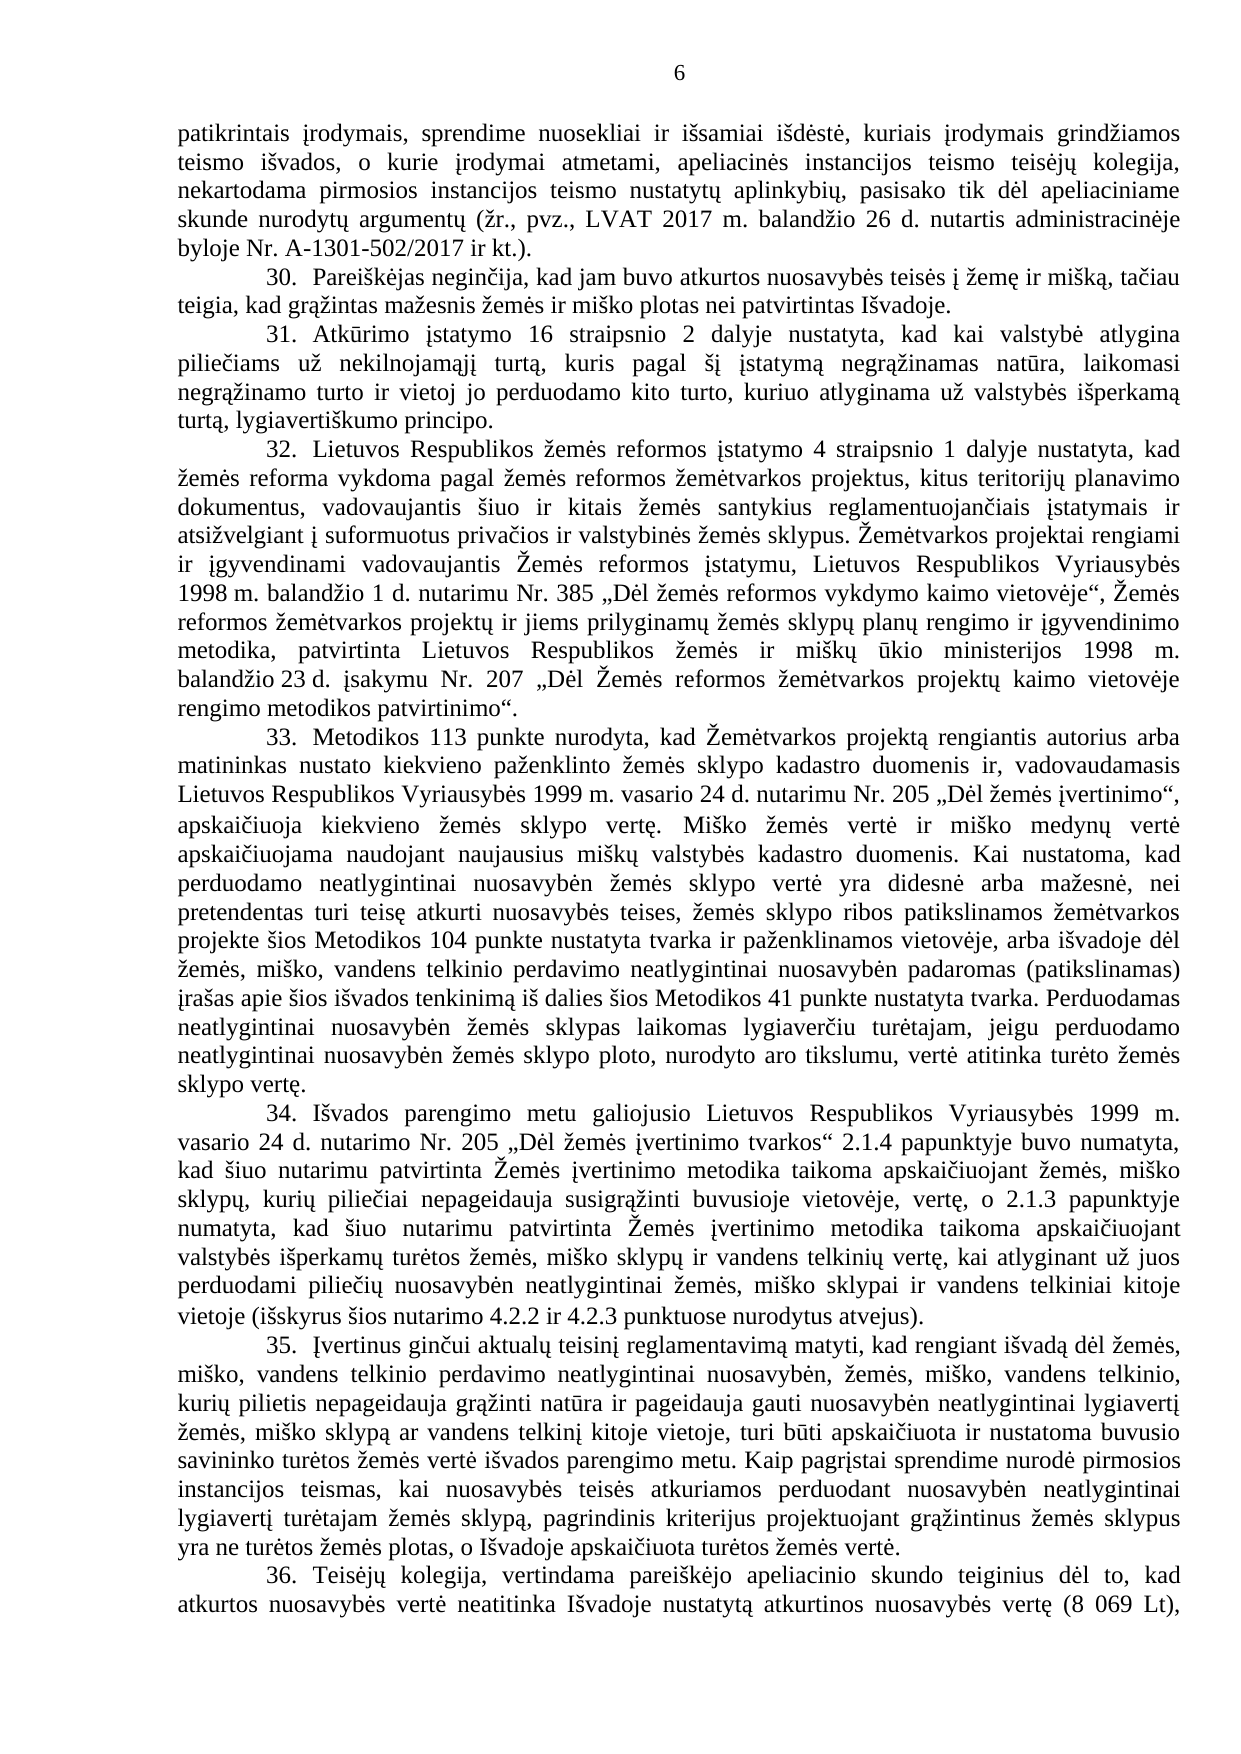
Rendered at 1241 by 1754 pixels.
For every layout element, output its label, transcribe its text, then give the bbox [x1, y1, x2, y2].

text 35. Įvertinus ginčui aktualų teisinį reglamentavimą matyti, kad rengiant išvadą dėl žemės, miško, vandens telkinio perdavimo neatlygintinai nuosavybėn, žemės, miško, vandens telkinio, kurių pilietis nepageidauja grąžinti natūra ir pageidauja gauti nuosavybėn neatlygintinai lygiavertį žemės, miško sklypą ar vandens telkinį kitoje vietoje, turi būti apskaičiuota ir nustatoma buvusio savininko turėtos žemės vertė išvados parengimo metu. Kaip pagrįstai sprendime nurodė pirmosios instancijos teismas, kai nuosavybės teisės atkuriamos perduodant nuosavybėn neatlygintinai lygiavertį turėtajam žemės sklypą, pagrindinis kriterijus projektuojant grąžintinus žemės sklypus yra ne turėtos žemės plotas, o Išvadoje apskaičiuota turėtos žemės vertė. [177, 1331, 1181, 1561]
text patikrintais įrodymais, sprendime nuosekliai ir išsamiai išdėstė, kuriais įrodymais grindžiamos teismo išvados, o kurie įrodymai atmetami, apeliacinės instancijos teismo teisėjų kolegija, nekartodama pirmosios instancijos teismo nustatytų aplinkybių, pasisako tik dėl apeliaciniame skunde nurodytų argumentų (žr., pvz., LVAT 2017 m. balandžio 26 d. nutartis administracinėje byloje Nr. A-1301-502/2017 ir kt.). [177, 118, 1181, 262]
text 31. Atkūrimo įstatymo 16 straipsnio 2 dalyje nustatyta, kad kai valstybė atlygina piliečiams už nekilnojamąjį turtą, kuris pagal šį įstatymą negrąžinamas natūra, laikomasi negrąžinamo turto ir vietoj jo perduodamo kito turto, kuriuo atlyginama už valstybės išperkamą turtą, lygiavertiškumo principo. [177, 319, 1181, 434]
text 33. Metodikos 113 punkte nurodyta, kad Žemėtvarkos projektą rengiantis autorius arba matininkas nustato kiekvieno paženklinto žemės sklypo kadastro duomenis ir, vadovaudamasis Lietuvos Respublikos Vyriausybės 1999 m. vasario 24 d. nutarimu Nr. 205 „Dėl žemės įvertinimo“, apskaičiuoja kiekvieno žemės sklypo vertę. Miško žemės vertė ir miško medynų vertė apskaičiuojama naudojant naujausius miškų valstybės kadastro duomenis. Kai nustatoma, kad perduodamo neatlygintinai nuosavybėn žemės sklypo vertė yra didesnė arba mažesnė, nei pretendentas turi teisę atkurti nuosavybės teises, žemės sklypo ribos patikslinamos žemėtvarkos projekte šios Metodikos 104 punkte nustatyta tvarka ir paženklinamos vietovėje, arba išvadoje dėl žemės, miško, vandens telkinio perdavimo neatlygintinai nuosavybėn padaromas (patikslinamas) įrašas apie šios išvados tenkinimą iš dalies šios Metodikos 41 punkte nustatyta tvarka. Perduodamas neatlygintinai nuosavybėn žemės sklypas laikomas lygiaverčiu turėtajam, jeigu perduodamo neatlygintinai nuosavybėn žemės sklypo ploto, nurodyto aro tikslumu, vertė atitinka turėto žemės sklypo vertę. [177, 722, 1181, 1098]
text 36. Teisėjų kolegija, vertindama pareiškėjo apeliacinio skundo teiginius dėl to, kad atkurtos nuosavybės vertė neatitinka Išvadoje nustatytą atkurtinos nuosavybės vertę (8 069 Lt), [177, 1561, 1181, 1618]
text 30. Pareiškėjas neginčija, kad jam buvo atkurtos nuosavybės teisės į žemę ir mišką, tačiau teigia, kad grąžintas mažesnis žemės ir miško plotas nei patvirtintas Išvadoje. [177, 262, 1181, 319]
text 34. Išvados parengimo metu galiojusio Lietuvos Respublikos Vyriausybės 1999 m. vasario 24 d. nutarimo Nr. 205 „Dėl žemės įvertinimo tvarkos“ 2.1.4 papunktyje buvo numatyta, kad šiuo nutarimu patvirtinta Žemės įvertinimo metodika taikoma apskaičiuojant žemės, miško sklypų, kurių piliečiai nepageidauja susigrąžinti buvusioje vietovėje, vertę, o 2.1.3 papunktyje numatyta, kad šiuo nutarimu patvirtinta Žemės įvertinimo metodika taikoma apskaičiuojant valstybės išperkamų turėtos žemės, miško sklypų ir vandens telkinių vertę, kai atlyginant už juos perduodami piliečių nuosavybėn neatlygintinai žemės, miško sklypai ir vandens telkiniai kitoje vietoje (išskyrus šios nutarimo 4.2.2 ir 4.2.3 punktuose nurodytus atvejus). [177, 1098, 1181, 1331]
text 32. Lietuvos Respublikos žemės reformos įstatymo 4 straipsnio 1 dalyje nustatyta, kad žemės reforma vykdoma pagal žemės reformos žemėtvarkos projektus, kitus teritorijų planavimo dokumentus, vadovaujantis šiuo ir kitais žemės santykius reglamentuojančiais įstatymais ir atsižvelgiant į suformuotus privačios ir valstybinės žemės sklypus. Žemėtvarkos projektai rengiami ir įgyvendinami vadovaujantis Žemės reformos įstatymu, Lietuvos Respublikos Vyriausybės 1998 m. balandžio 1 d. nutarimu Nr. 385 „Dėl žemės reformos vykdymo kaimo vietovėje“, Žemės reformos žemėtvarkos projektų ir jiems prilyginamų žemės sklypų planų rengimo ir įgyvendinimo metodika, patvirtinta Lietuvos Respublikos žemės ir miškų ūkio ministerijos 1998 m. balandžio 23 d. įsakymu Nr. 207 „Dėl Žemės reformos žemėtvarkos projektų kaimo vietovėje rengimo metodikos patvirtinimo“. [177, 434, 1181, 722]
